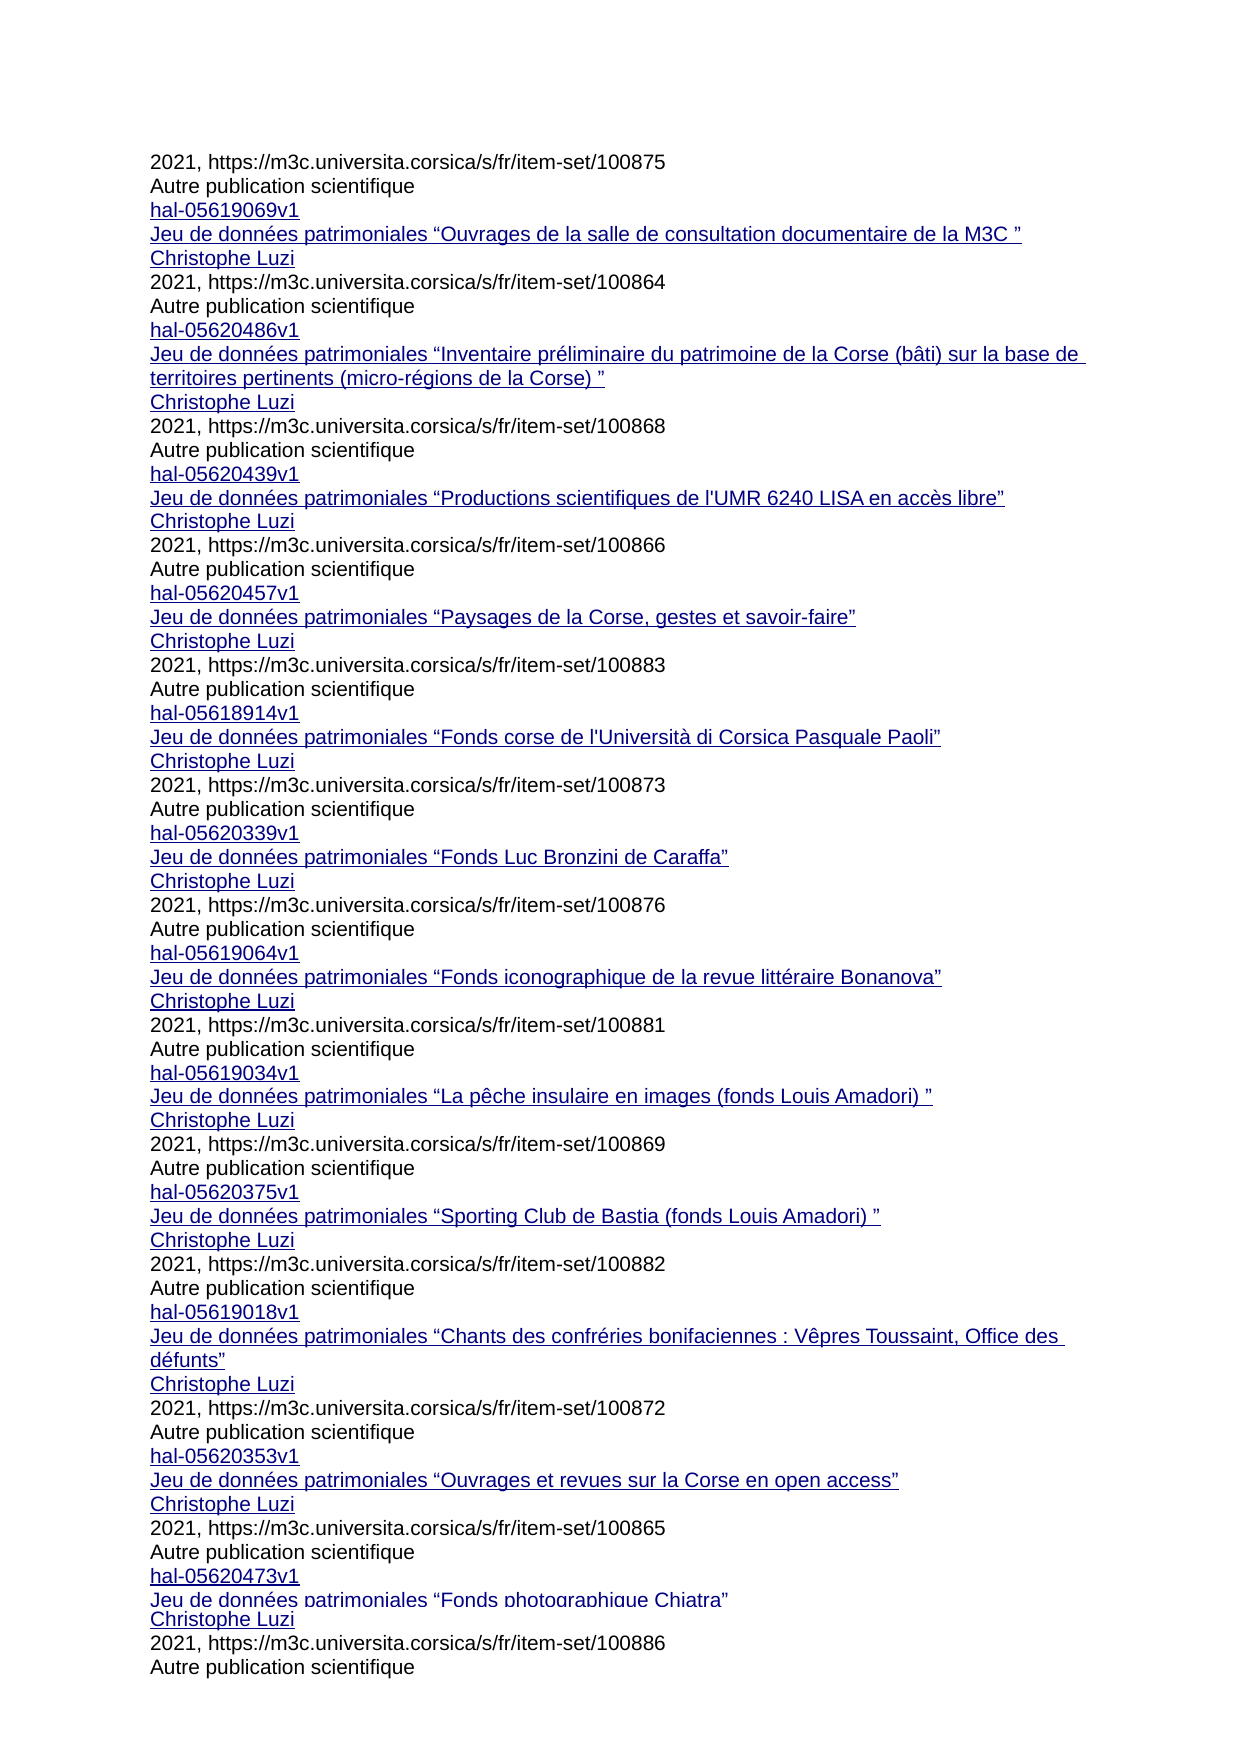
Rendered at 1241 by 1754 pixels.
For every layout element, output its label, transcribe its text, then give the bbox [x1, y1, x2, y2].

table_cell Jeu de données patrimoniales “Fonds iconographique de la revue littéraire Bonanova” Christophe Luzi 2021, https://m3c.universita.corsica/s/fr/item-set/100881 Autre publication scientifique hal-05619034v1 [150, 965, 1090, 1084]
table_cell Jeu de données patrimoniales “Chants des confréries bonifaciennes : Vêpres Toussaint, Office des défunts” Christophe Luzi 2021, https://m3c.universita.corsica/s/fr/item-set/100872 Autre publication scientifique hal-05620353v1 [150, 1324, 1090, 1468]
table_cell Jeu de données patrimoniales “Sporting Club de Bastia (fonds Louis Amadori) ” Christophe Luzi 2021, https://m3c.universita.corsica/s/fr/item-set/100882 Autre publication scientifique hal-05619018v1 [150, 1204, 1090, 1324]
table_cell Jeu de données patrimoniales “Inventaire préliminaire du patrimoine de la Corse (bâti) sur la base de territoires pertinents (micro-régions de la Corse) ” Christophe Luzi 2021, https://m3c.universita.corsica/s/fr/item-set/100868 Autre publication scientifique hal-05620439v1 [150, 342, 1090, 485]
table_cell Jeu de données patrimoniales “Fonds Luc Bronzini de Caraffa” Christophe Luzi 2021, https://m3c.universita.corsica/s/fr/item-set/100876 Autre publication scientifique hal-05619064v1 [150, 845, 1090, 964]
table_cell 2021, https://m3c.universita.corsica/s/fr/item-set/100875 Autre publication scientifique hal-05619069v1 [150, 150, 1090, 222]
table_cell Jeu de données patrimoniales “Ouvrages de la salle de consultation documentaire de la M3C ” Christophe Luzi 2021, https://m3c.universita.corsica/s/fr/item-set/100864 Autre publication scientifique hal-05620486v1 [150, 222, 1090, 342]
table_cell Jeu de données patrimoniales “Paysages de la Corse, gestes et savoir-faire” Christophe Luzi 2021, https://m3c.universita.corsica/s/fr/item-set/100883 Autre publication scientifique hal-05618914v1 [150, 605, 1090, 725]
table_cell Jeu de données patrimoniales “La pêche insulaire en images (fonds Louis Amadori) ” Christophe Luzi 2021, https://m3c.universita.corsica/s/fr/item-set/100869 Autre publication scientifique hal-05620375v1 [150, 1084, 1090, 1204]
table_cell Jeu de données patrimoniales “Productions scientifiques de l'UMR 6240 LISA en accès libre” Christophe Luzi 2021, https://m3c.universita.corsica/s/fr/item-set/100866 Autre publication scientifique hal-05620457v1 [150, 485, 1090, 605]
table_cell Jeu de données patrimoniales “Fonds corse de l'Università di Corsica Pasquale Paoli” Christophe Luzi 2021, https://m3c.universita.corsica/s/fr/item-set/100873 Autre publication scientifique hal-05620339v1 [150, 725, 1090, 845]
table_cell Jeu de données patrimoniales “Ouvrages et revues sur la Corse en open access” Christophe Luzi 2021, https://m3c.universita.corsica/s/fr/item-set/100865 Autre publication scientifique hal-05620473v1 [150, 1468, 1090, 1587]
table_cell Jeu de données patrimoniales “Fonds photographique Chiatra” Christophe Luzi 2021, https://m3c.universita.corsica/s/fr/item-set/100886 Autre publication scientifique [150, 1588, 1090, 1679]
